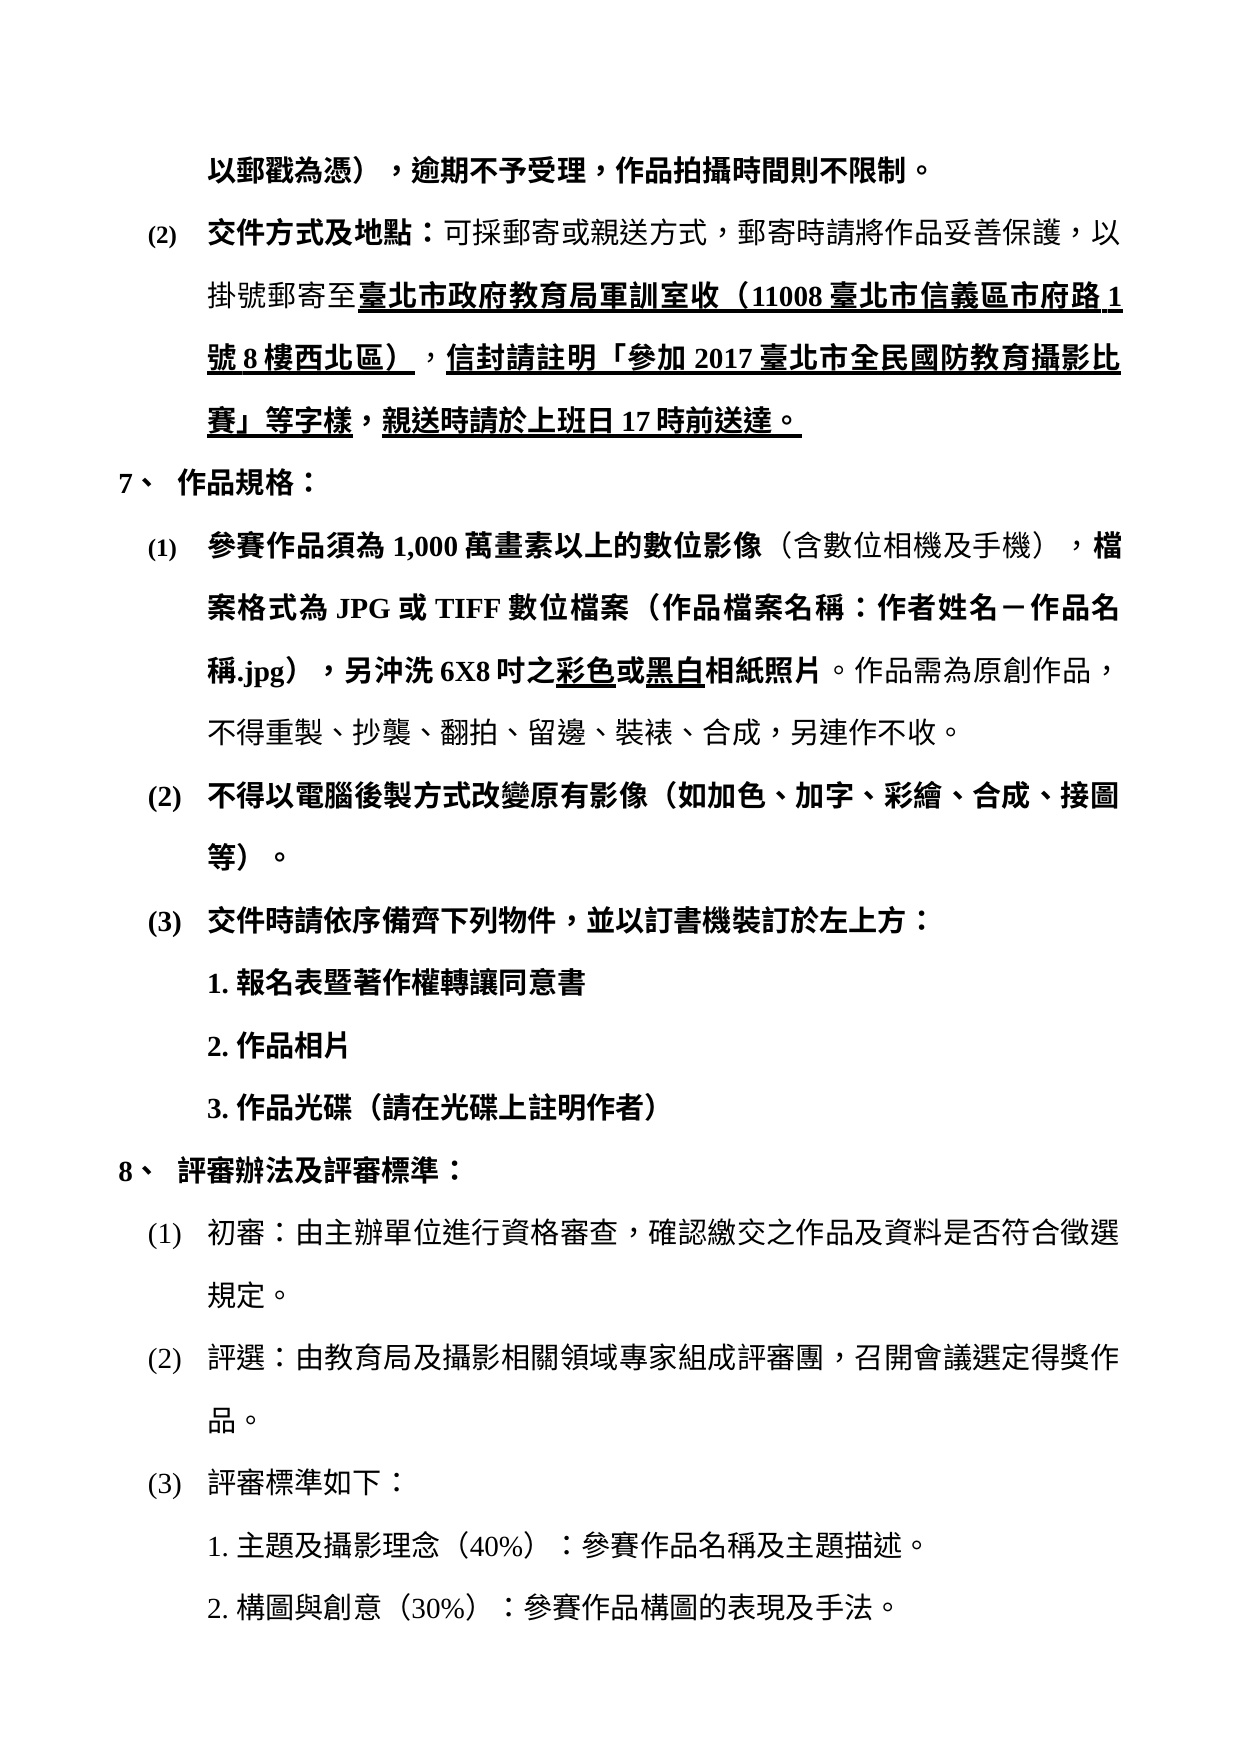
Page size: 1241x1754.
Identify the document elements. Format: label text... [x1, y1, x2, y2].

list 交件方式及地點：可採郵寄或親送方式，郵寄時請將作品妥善保護，以掛號郵寄至臺北市政府教育局軍訓室收（11008臺北市信義區市府路1號8樓西北區），信封請註明「參加2017臺北市全民國防教育攝影比賽」等字樣，親送時請於上班日17時前送達。 [148, 189, 1122, 439]
list 交件時請依序備齊下列物件，並以訂書機裝訂於左上方： [148, 877, 1122, 939]
list 不得以電腦後製方式改變原有影像（如加色、加字、彩繪、合成、接圖等）。 [148, 752, 1122, 877]
list 構圖與創意（30%）：參賽作品構圖的表現及手法。 [207, 1564, 1122, 1627]
list 評審標準如下： [148, 1439, 1122, 1502]
list 參賽作品須為1,000萬畫素以上的數位影像（含數位相機及手機），檔案格式為JPG或TIFF數位檔案（作品檔案名稱：作者姓名－作品名稱.jpg），另沖洗6X8吋之彩色或黑白相紙照片。作品需為原創作品，不得重製、抄襲、翻拍、留邊、裝裱、合成，另連作不收。 [148, 502, 1122, 752]
list 以郵戳為憑），逾期不予受理，作品拍攝時間則不限制。 [148, 127, 1122, 189]
list 評審辦法及評審標準： [118, 1127, 1122, 1189]
list 評選：由教育局及攝影相關領域專家組成評審團，召開會議選定得獎作品。 [148, 1314, 1122, 1439]
list 初審：由主辦單位進行資格審查，確認繳交之作品及資料是否符合徵選規定。 [148, 1189, 1122, 1314]
list 作品規格： [118, 439, 1122, 502]
list 報名表暨著作權轉讓同意書 [207, 939, 1122, 1002]
list 作品光碟（請在光碟上註明作者） [207, 1064, 1122, 1127]
list 作品相片 [207, 1002, 1122, 1064]
list 主題及攝影理念（40%）：參賽作品名稱及主題描述。 [207, 1502, 1122, 1564]
